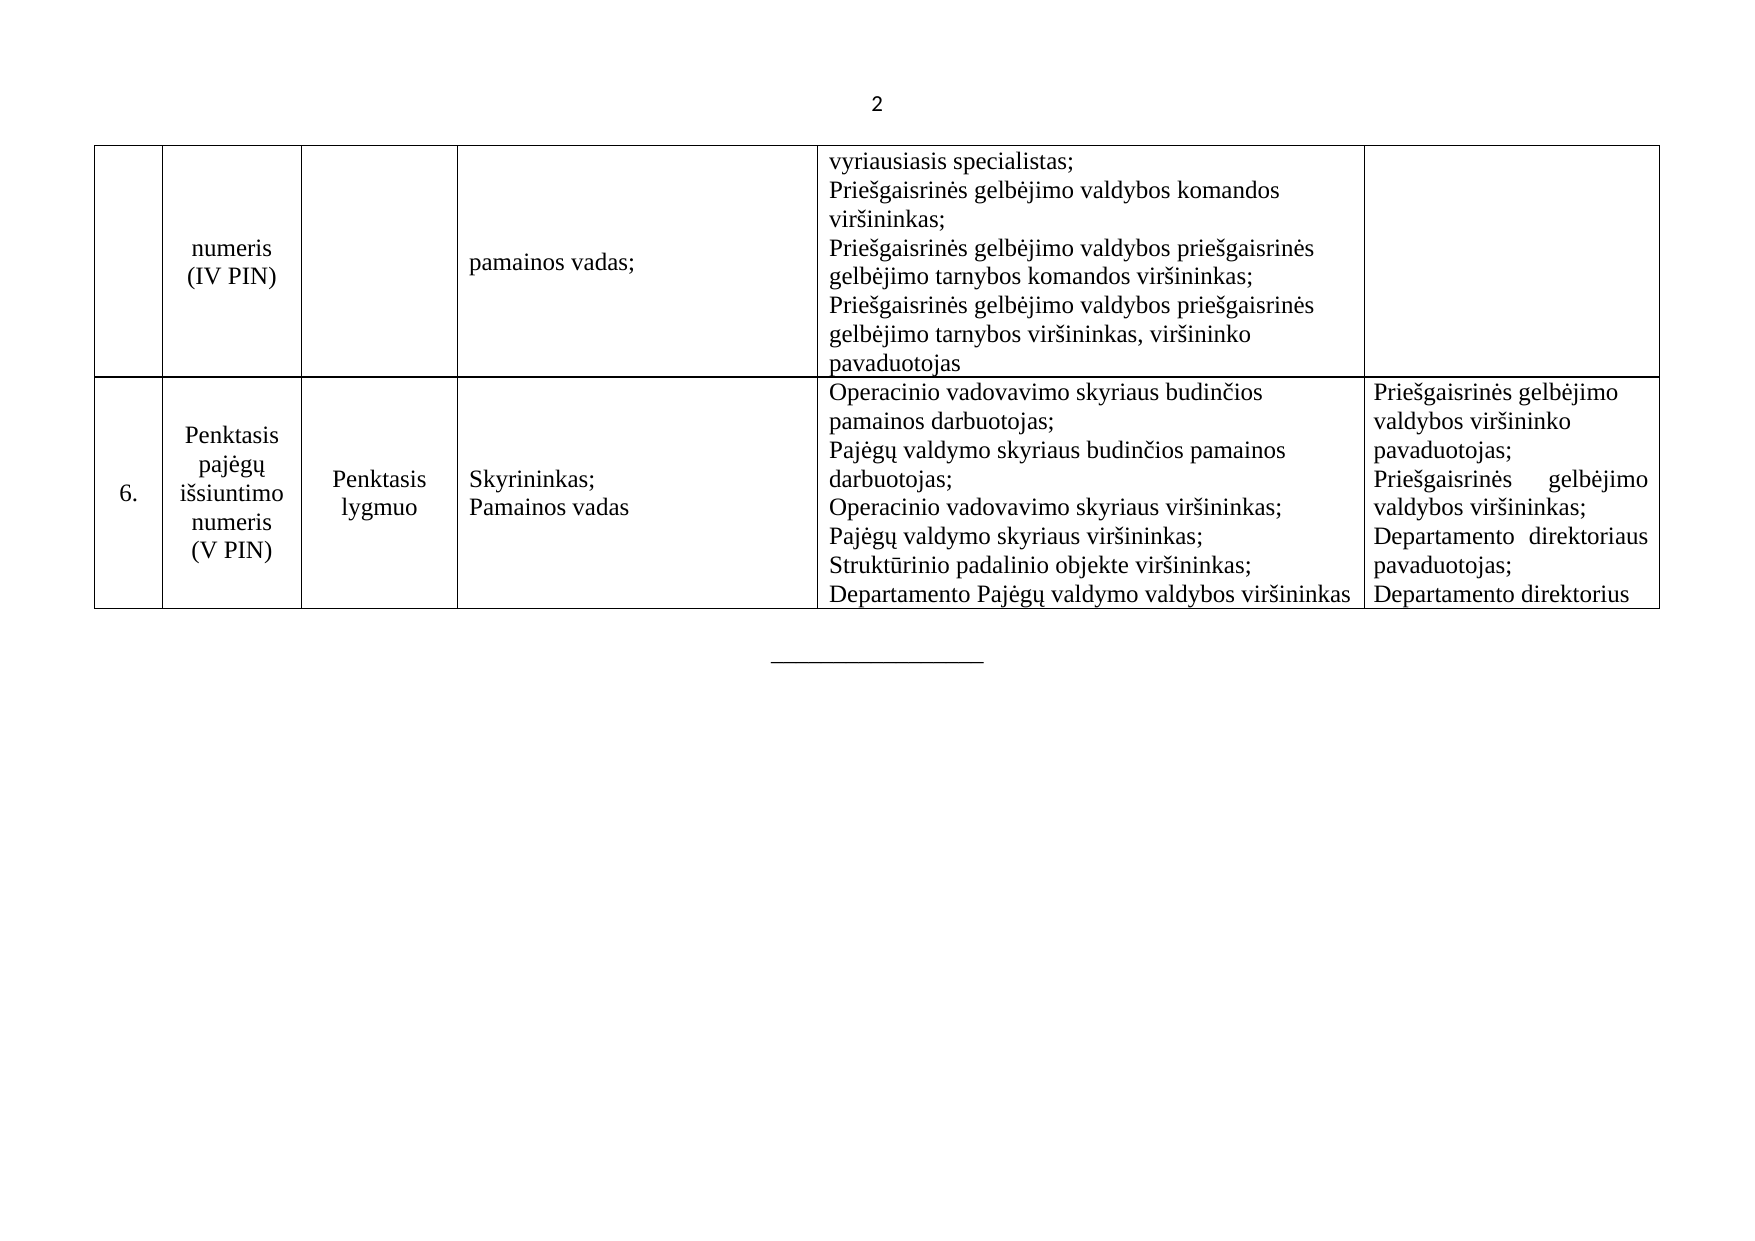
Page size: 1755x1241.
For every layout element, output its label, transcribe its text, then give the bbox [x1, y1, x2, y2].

table_cell 6. [95, 378, 162, 607]
table_cell vyriausiasis specialistas; Priešgaisrinės gelbėjimo valdybos komandos viršininkas; Priešgaisrinės gelbėjimo valdybos priešgaisrinės gelbėjimo tarnybos komandos viršininkas; Priešgaisrinės gelbėjimo valdybos priešgaisrinės gelbėjimo tarnybos viršininkas, viršininko pavaduotojas [818, 146, 1364, 376]
table_cell [95, 146, 162, 376]
table_cell Penktasis pajėgų išsiuntimo numeris (V PIN) [163, 378, 301, 607]
table_cell Operacinio vadovavimo skyriaus budinčios pamainos darbuotojas; Pajėgų valdymo skyriaus budinčios pamainos darbuotojas; Operacinio vadovavimo skyriaus viršininkas; Pajėgų valdymo skyriaus viršininkas; Struktūrinio padalinio objekte viršininkas; Departamento Pajėgų valdymo valdybos viršininkas [818, 378, 1364, 607]
table_cell Penktasis lygmuo [302, 378, 457, 607]
table_cell pamainos vadas; [458, 146, 817, 376]
table_cell Skyrininkas; Pamainos vadas [458, 378, 817, 607]
table_cell [302, 146, 457, 376]
text _________________ [103, 637, 1651, 666]
table_cell - [1365, 146, 1659, 376]
table_cell numeris (IV PIN) [163, 146, 301, 376]
table_cell Priešgaisrinės gelbėjimo valdybos viršininko pavaduotojas; Priešgaisrinės gelbėjimo valdybos viršininkas; Departamento direktoriaus pavaduotojas; Departamento direktorius [1365, 378, 1659, 607]
